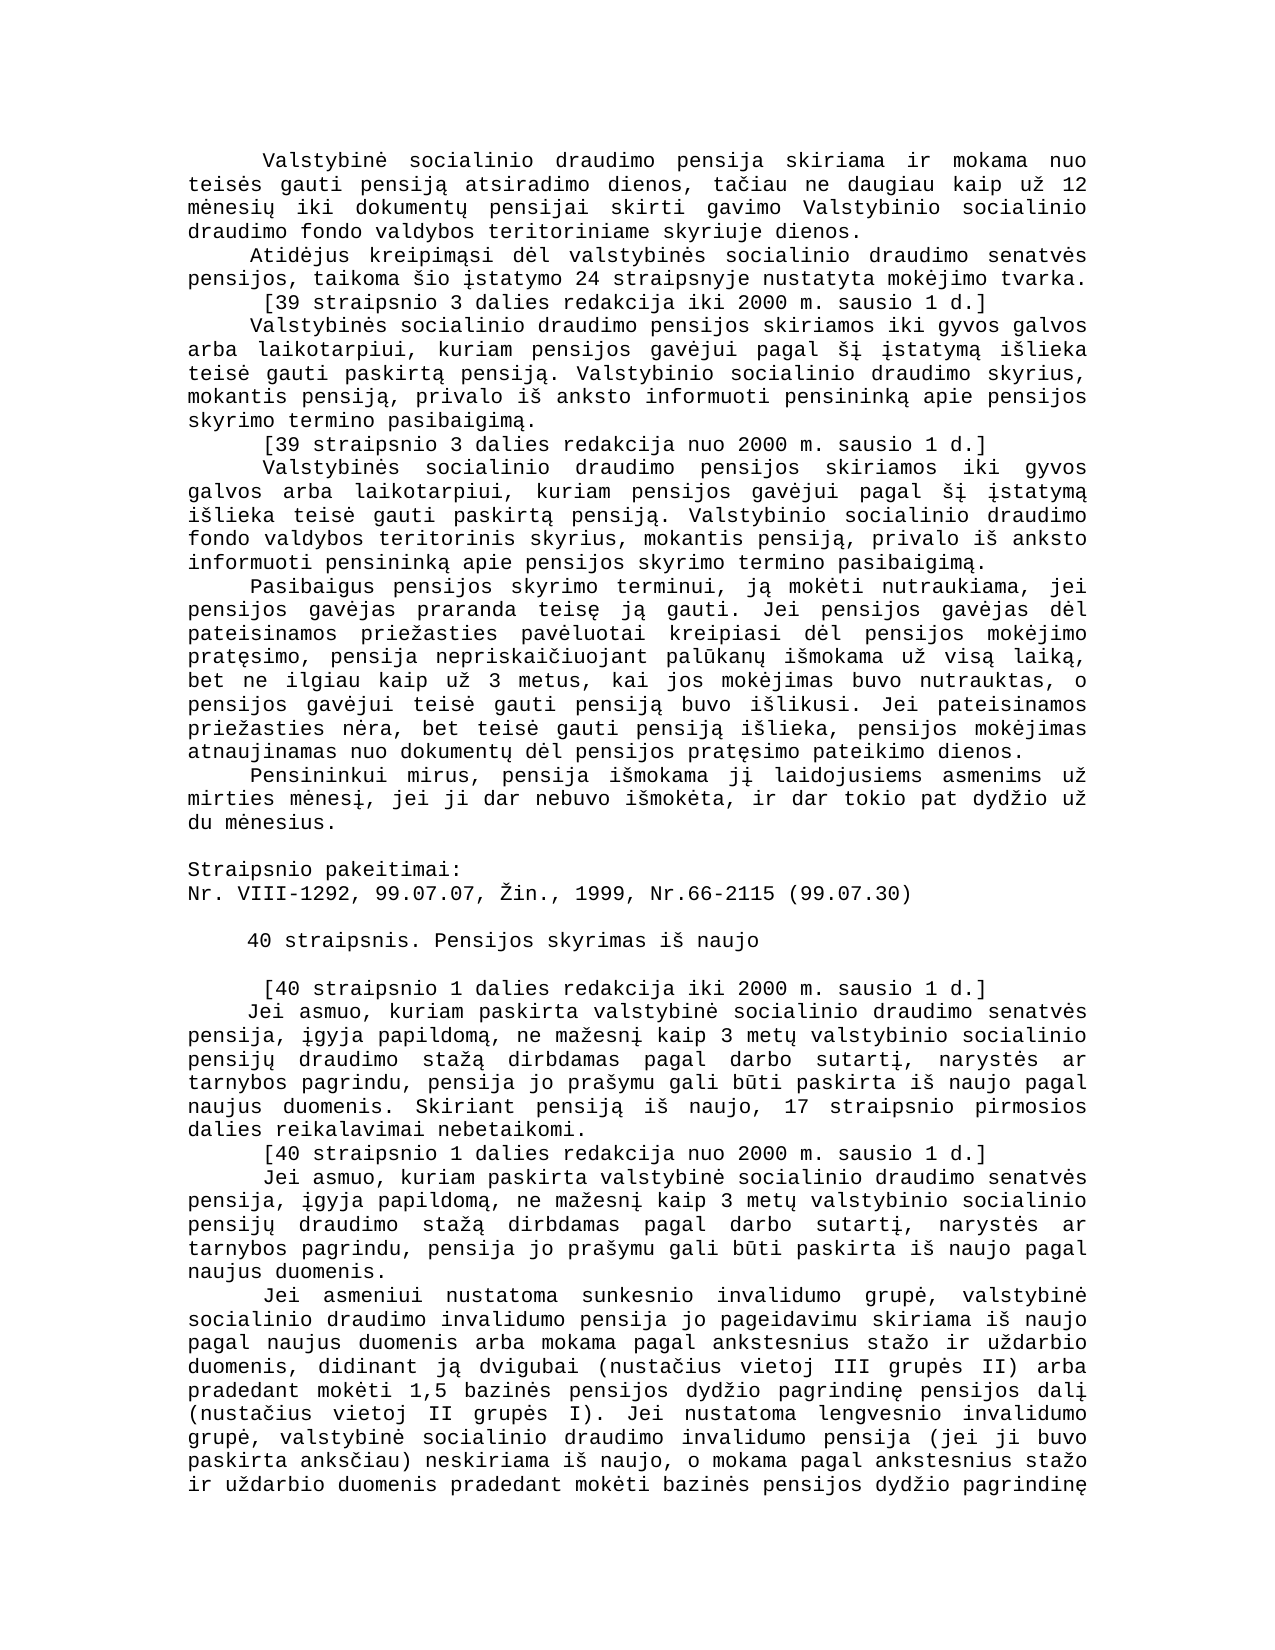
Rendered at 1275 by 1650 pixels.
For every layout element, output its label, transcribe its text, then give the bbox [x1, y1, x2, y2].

text Valstybinės socialinio draudimo pensijos skiriamos iki gyvos galvos arba laikotarpiui, kuriam pensijos gavėjui pagal šį įstatymą išlieka teisė gauti paskirtą pensiją. Valstybinio socialinio draudimo fondo valdybos teritorinis skyrius, mokantis pensiją, privalo iš anksto informuoti pensininką apie pensijos skyrimo termino pasibaigimą. [187, 457, 1087, 576]
text [40 straipsnio 1 dalies redakcija nuo 2000 m. sausio 1 d.] [187, 1143, 1087, 1167]
text Nr. VIII-1292, 99.07.07, Žin., 1999, Nr.66-2115 (99.07.30) [187, 883, 1087, 907]
text Straipsnio pakeitimai: [187, 859, 1087, 883]
text Jei asmuo, kuriam paskirta valstybinė socialinio draudimo senatvės pensija, įgyja papildomą, ne mažesnį kaip 3 metų valstybinio socialinio pensijų draudimo stažą dirbdamas pagal darbo sutartį, narystės ar tarnybos pagrindu, pensija jo prašymu gali būti paskirta iš naujo pagal naujus duomenis. Skiriant pensiją iš naujo, 17 straipsnio pirmosios dalies reikalavimai nebetaikomi. [187, 1001, 1087, 1143]
text [40 straipsnio 1 dalies redakcija iki 2000 m. sausio 1 d.] [187, 978, 1087, 1001]
text [39 straipsnio 3 dalies redakcija iki 2000 m. sausio 1 d.] [187, 292, 1087, 316]
text Jei asmuo, kuriam paskirta valstybinė socialinio draudimo senatvės pensija, įgyja papildomą, ne mažesnį kaip 3 metų valstybinio socialinio pensijų draudimo stažą dirbdamas pagal darbo sutartį, narystės ar tarnybos pagrindu, pensija jo prašymu gali būti paskirta iš naujo pagal naujus duomenis. [187, 1167, 1087, 1285]
text 40 straipsnis. Pensijos skyrimas iš naujo [187, 930, 1087, 954]
text Jei asmeniui nustatoma sunkesnio invalidumo grupė, valstybinė socialinio draudimo invalidumo pensija jo pageidavimu skiriama iš naujo pagal naujus duomenis arba mokama pagal ankstesnius stažo ir uždarbio duomenis, didinant ją dvigubai (nustačius vietoj III grupės II) arba pradedant mokėti 1,5 bazinės pensijos dydžio pagrindinę pensijos dalį (nustačius vietoj II grupės I). Jei nustatoma lengvesnio invalidumo grupė, valstybinė socialinio draudimo invalidumo pensija (jei ji buvo paskirta anksčiau) neskiriama iš naujo, o mokama pagal ankstesnius stažo ir uždarbio duomenis pradedant mokėti bazinės pensijos dydžio pagrindinę [187, 1285, 1087, 1498]
text [39 straipsnio 3 dalies redakcija nuo 2000 m. sausio 1 d.] [187, 434, 1087, 457]
text Valstybinės socialinio draudimo pensijos skiriamos iki gyvos galvos arba laikotarpiui, kuriam pensijos gavėjui pagal šį įstatymą išlieka teisė gauti paskirtą pensiją. Valstybinio socialinio draudimo skyrius, mokantis pensiją, privalo iš anksto informuoti pensininką apie pensijos skyrimo termino pasibaigimą. [187, 316, 1087, 434]
text Pasibaigus pensijos skyrimo terminui, ją mokėti nutraukiama, jei pensijos gavėjas praranda teisę ją gauti. Jei pensijos gavėjas dėl pateisinamos priežasties pavėluotai kreipiasi dėl pensijos mokėjimo pratęsimo, pensija nepriskaičiuojant palūkanų išmokama už visą laiką, bet ne ilgiau kaip už 3 metus, kai jos mokėjimas buvo nutrauktas, o pensijos gavėjui teisė gauti pensiją buvo išlikusi. Jei pateisinamos priežasties nėra, bet teisė gauti pensiją išlieka, pensijos mokėjimas atnaujinamas nuo dokumentų dėl pensijos pratęsimo pateikimo dienos. [187, 576, 1087, 765]
text Atidėjus kreipimąsi dėl valstybinės socialinio draudimo senatvės pensijos, taikoma šio įstatymo 24 straipsnyje nustatyta mokėjimo tvarka. [187, 244, 1087, 292]
text Valstybinė socialinio draudimo pensija skiriama ir mokama nuo teisės gauti pensiją atsiradimo dienos, tačiau ne daugiau kaip už 12 mėnesių iki dokumentų pensijai skirti gavimo Valstybinio socialinio draudimo fondo valdybos teritoriniame skyriuje dienos. [187, 150, 1087, 244]
text Pensininkui mirus, pensija išmokama jį laidojusiems asmenims už mirties mėnesį, jei ji dar nebuvo išmokėta, ir dar tokio pat dydžio už du mėnesius. [187, 765, 1087, 836]
